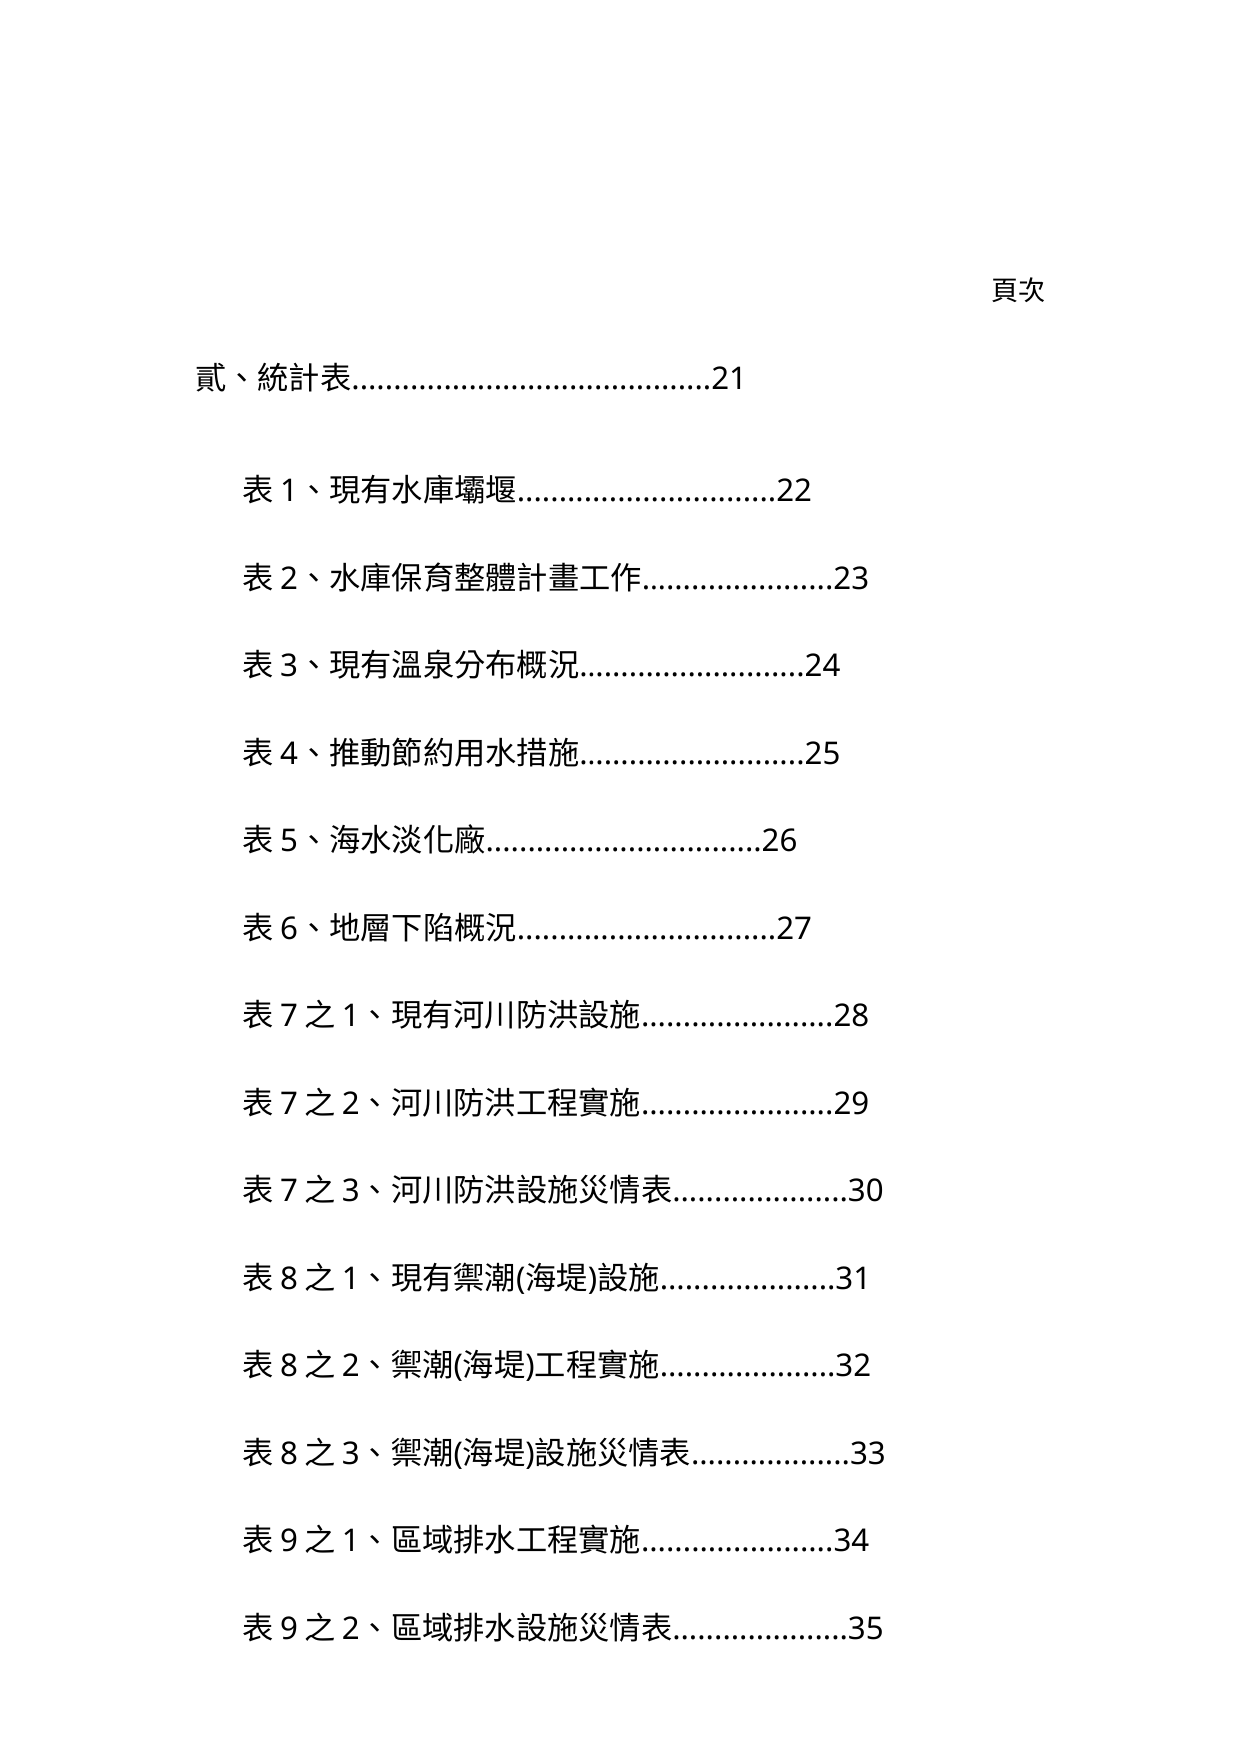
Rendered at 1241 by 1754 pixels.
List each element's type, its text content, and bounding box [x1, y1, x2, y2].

text 表1、現有水庫壩堰...............................22 [195, 451, 1045, 526]
text 頁次 [195, 251, 1045, 326]
text 表2、水庫保育整體計畫工作.......................23 [195, 538, 1045, 613]
text 表8之1、現有禦潮(海堤)設施.....................31 [195, 1238, 1045, 1313]
text 表7之1、現有河川防洪設施.......................28 [195, 976, 1045, 1051]
text 表9之1、區域排水工程實施.......................34 [195, 1501, 1045, 1576]
text 表3、現有溫泉分布概況...........................24 [195, 626, 1045, 701]
text 表6、地層下陷概況...............................27 [195, 888, 1045, 963]
text 表4、推動節約用水措施...........................25 [195, 713, 1045, 788]
text 表8之3、禦潮(海堤)設施災情表...................33 [195, 1413, 1045, 1488]
text 表5、海水淡化廠.................................26 [195, 801, 1045, 876]
text 貳、統計表...........................................21 [195, 338, 1045, 413]
text 表9之2、區域排水設施災情表.....................35 [195, 1588, 1045, 1663]
text 表7之2、河川防洪工程實施.......................29 [195, 1063, 1045, 1138]
text 表7之3、河川防洪設施災情表.....................30 [195, 1151, 1045, 1226]
text 表8之2、禦潮(海堤)工程實施.....................32 [195, 1326, 1045, 1401]
